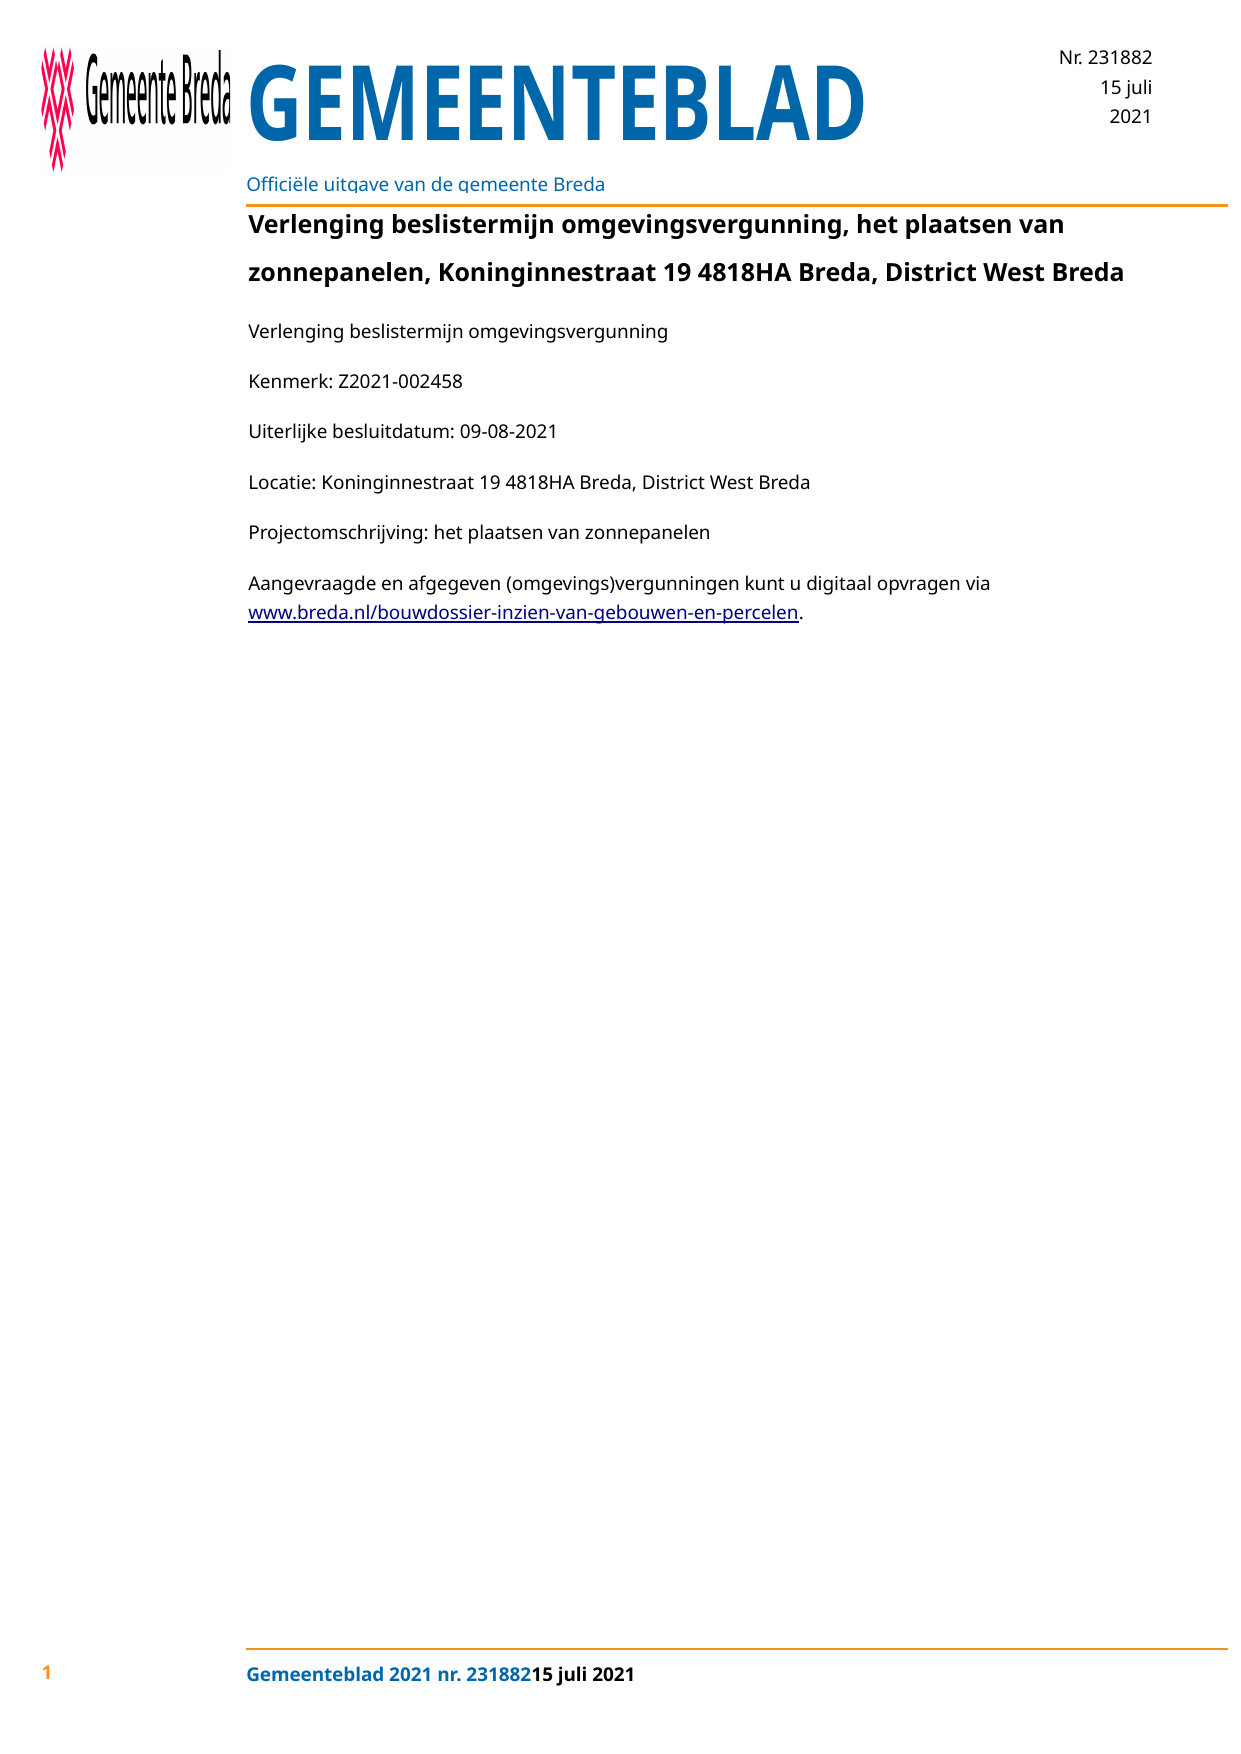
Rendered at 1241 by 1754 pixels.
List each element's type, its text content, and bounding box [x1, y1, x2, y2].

picture [41, 47, 231, 172]
text Verlenging beslistermijn omgevingsvergunning [248, 318, 1152, 344]
text Projectomschrijving: het plaatsen van zonnepanelen [248, 519, 1152, 545]
text Kenmerk: Z2021-002458 [248, 368, 1152, 394]
text Uiterlijke besluitdatum: 09-08-2021 [248, 419, 1152, 444]
text Verlenging beslistermijn omgevingsvergunning, het plaatsen van zonnepanelen, Koninginnestraat 19 4818HA Breda, District West Breda [248, 207, 1152, 288]
text Locatie: Koninginnestraat 19 4818HA Breda, District West Breda [248, 469, 1152, 495]
text Aangevraagde en afgegeven (omgevings)vergunningen kunt u digitaal opvragen via www.breda.nl/bouwdossier-inzien-van-gebouwen-en-percelen. [248, 570, 1152, 625]
